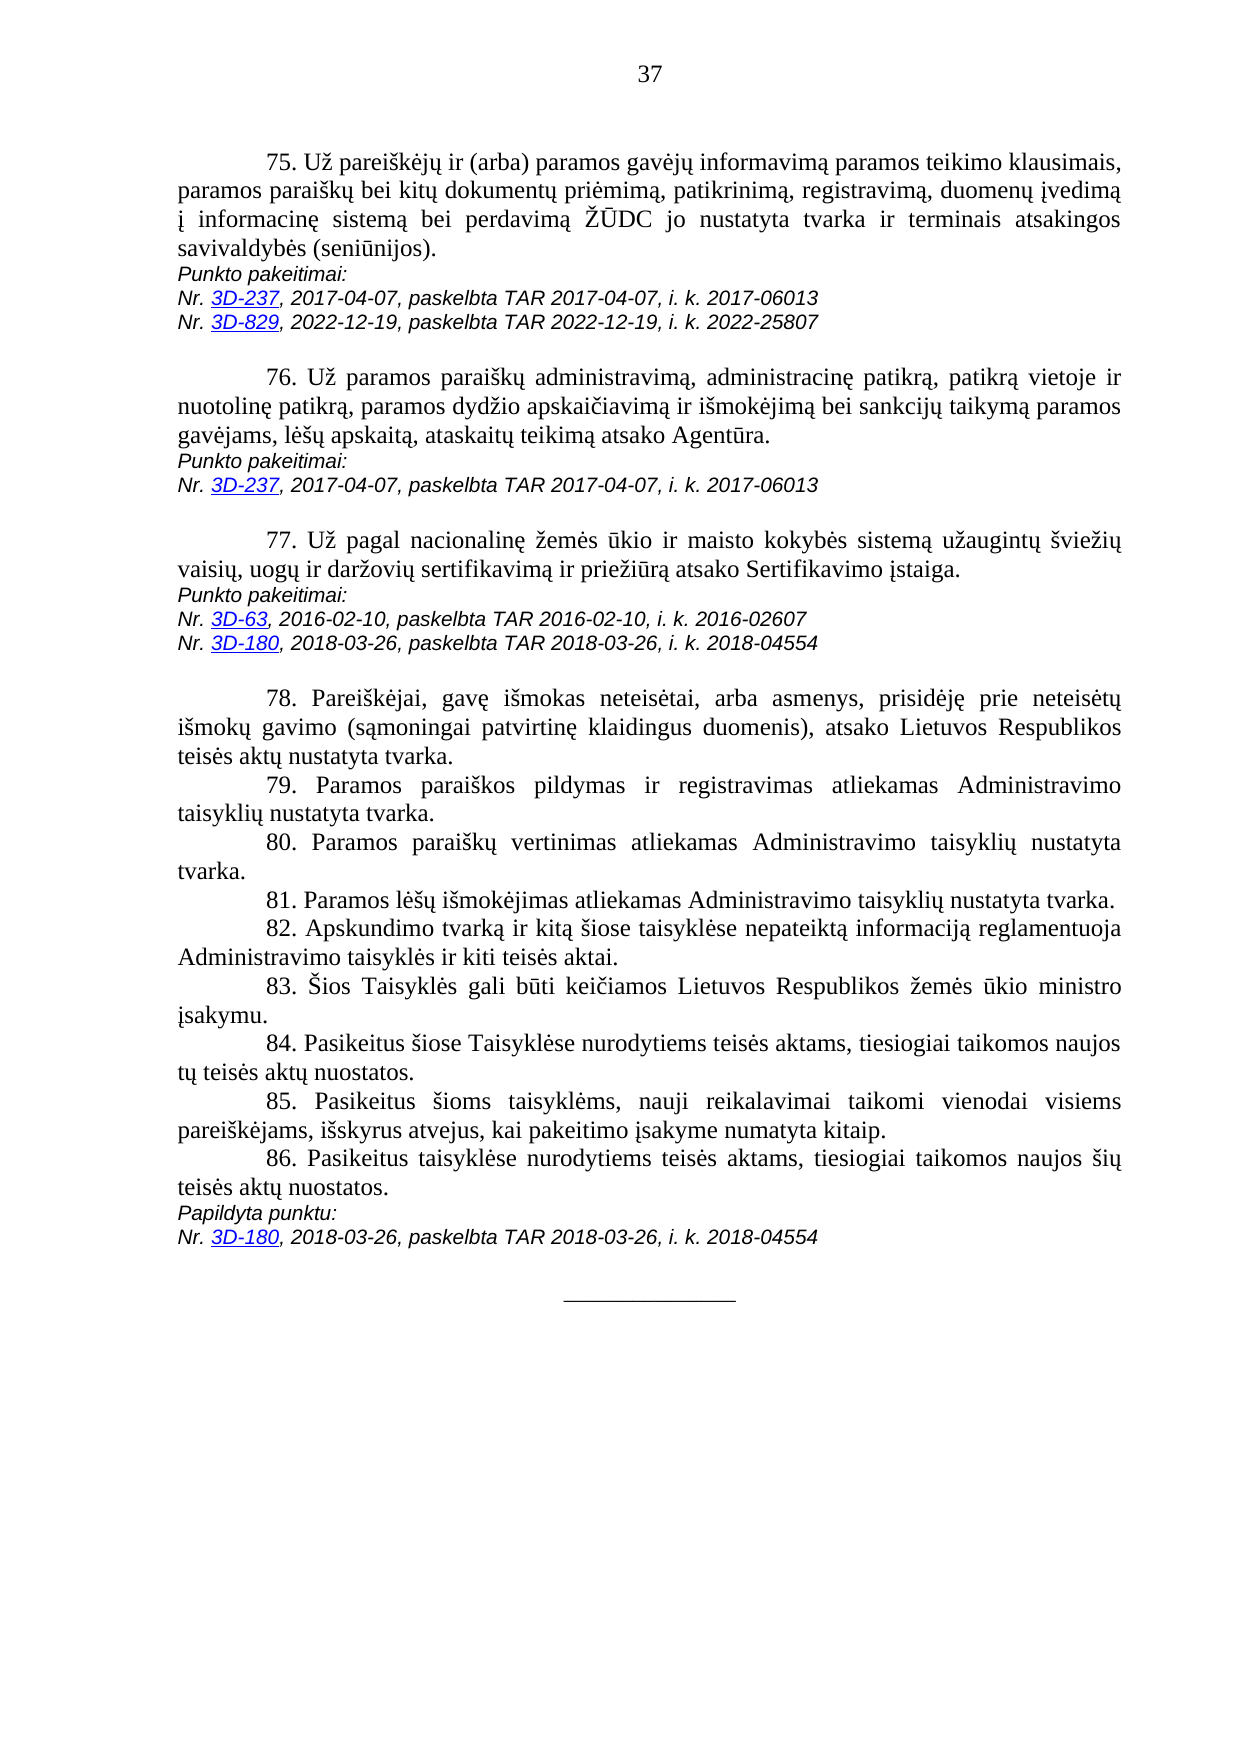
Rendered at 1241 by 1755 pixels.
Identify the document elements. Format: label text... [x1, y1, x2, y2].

text 82. Apskundimo tvarką ir kitą šiose taisyklėse nepateiktą informaciją reglamentuoja Administravimo taisyklės ir kiti teisės aktai. [177, 913, 1122, 971]
text 77. Už pagal nacionalinę žemės ūkio ir maisto kokybės sistemą užaugintų šviežių vaisių, uogų ir daržovių sertifikavimą ir priežiūrą atsako Sertifikavimo įstaiga. [177, 525, 1122, 583]
text 78. Pareiškėjai, gavę išmokas neteisėtai, arba asmenys, prisidėję prie neteisėtų išmokų gavimo (sąmoningai patvirtinę klaidingus duomenis), atsako Lietuvos Respublikos teisės aktų nustatyta tvarka. [177, 683, 1122, 770]
text 79. Paramos paraiškos pildymas ir registravimas atliekamas Administravimo taisyklių nustatyta tvarka. [177, 770, 1122, 827]
text Punkto pakeitimai: [177, 262, 1122, 286]
text Nr. 3D-180, 2018-03-26, paskelbta TAR 2018-03-26, i. k. 2018-04554 [177, 631, 1122, 655]
text Nr. 3D-63, 2016-02-10, paskelbta TAR 2016-02-10, i. k. 2016-02607 [177, 607, 1122, 631]
text 81. Paramos lėšų išmokėjimas atliekamas Administravimo taisyklių nustatyta tvarka. [177, 885, 1122, 913]
text _______________ [177, 1278, 1122, 1304]
text Punkto pakeitimai: [177, 449, 1122, 473]
text Nr. 3D-829, 2022-12-19, paskelbta TAR 2022-12-19, i. k. 2022-25807 [177, 310, 1122, 334]
text 80. Paramos paraiškų vertinimas atliekamas Administravimo taisyklių nustatyta tvarka. [177, 827, 1122, 885]
text 75. Už pareiškėjų ir (arba) paramos gavėjų informavimą paramos teikimo klausimais, paramos paraiškų bei kitų dokumentų priėmimą, patikrinimą, registravimą, duomenų įvedimą į informacinę sistemą bei perdavimą ŽŪDC jo nustatyta tvarka ir terminais atsakingos savivaldybės (seniūnijos). [177, 147, 1122, 262]
text Nr. 3D-180, 2018-03-26, paskelbta TAR 2018-03-26, i. k. 2018-04554 [177, 1225, 1122, 1249]
text 76. Už paramos paraiškų administravimą, administracinę patikrą, patikrą vietoje ir nuotolinę patikrą, paramos dydžio apskaičiavimą ir išmokėjimą bei sankcijų taikymą paramos gavėjams, lėšų apskaitą, ataskaitų teikimą atsako Agentūra. [177, 362, 1122, 449]
text 86. Pasikeitus taisyklėse nurodytiems teisės aktams, tiesiogiai taikomos naujos šių teisės aktų nuostatos. [177, 1143, 1122, 1201]
text Papildyta punktu: [177, 1201, 1122, 1225]
text 84. Pasikeitus šiose Taisyklėse nurodytiems teisės aktams, tiesiogiai taikomos naujos tų teisės aktų nuostatos. [177, 1028, 1122, 1086]
text 85. Pasikeitus šioms taisyklėms, nauji reikalavimai taikomi vienodai visiems pareiškėjams, išskyrus atvejus, kai pakeitimo įsakyme numatyta kitaip. [177, 1086, 1122, 1143]
text Nr. 3D-237, 2017-04-07, paskelbta TAR 2017-04-07, i. k. 2017-06013 [177, 473, 1122, 497]
text Nr. 3D-237, 2017-04-07, paskelbta TAR 2017-04-07, i. k. 2017-06013 [177, 286, 1122, 310]
text 83. Šios Taisyklės gali būti keičiamos Lietuvos Respublikos žemės ūkio ministro įsakymu. [177, 971, 1122, 1028]
text Punkto pakeitimai: [177, 583, 1122, 607]
